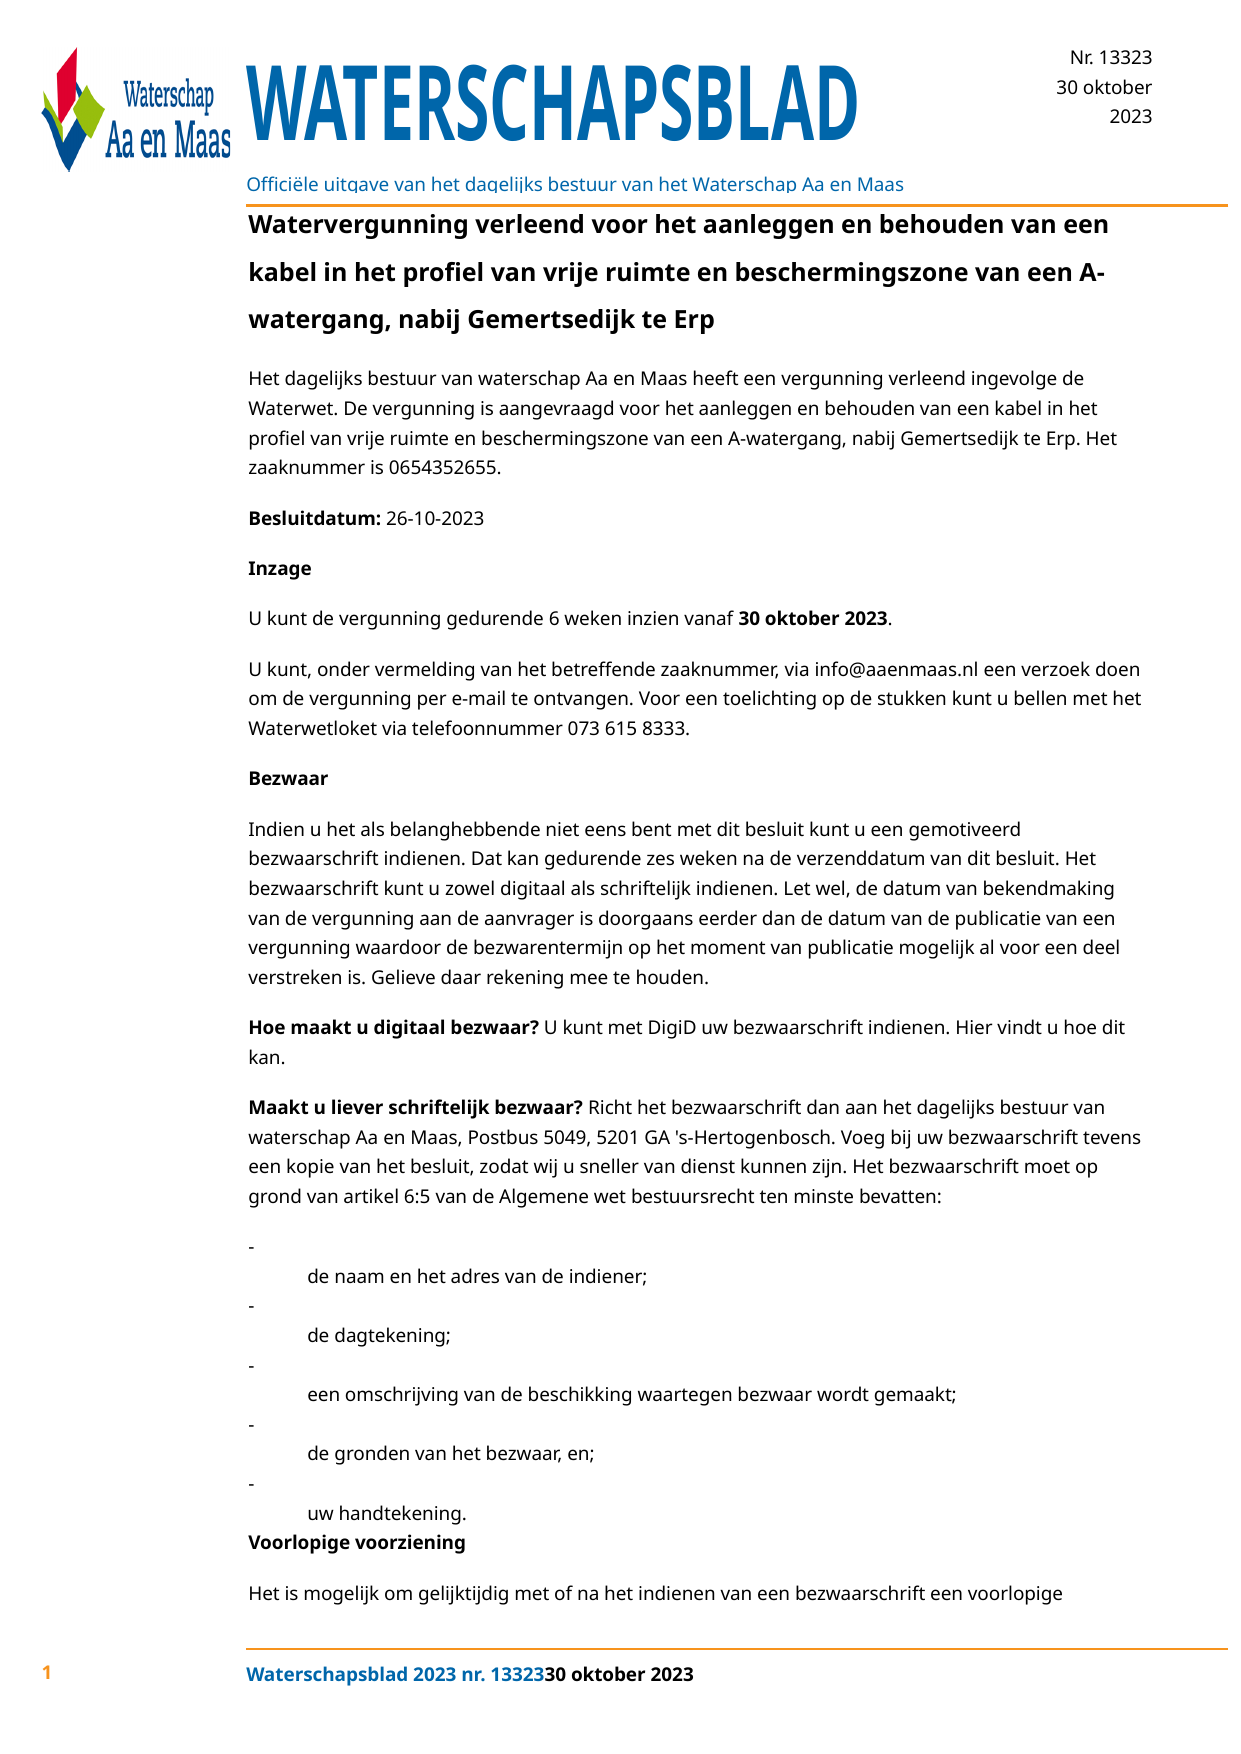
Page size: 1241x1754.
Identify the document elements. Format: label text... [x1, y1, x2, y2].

list de dagtekening; [248, 1322, 1152, 1348]
text Het dagelijks bestuur van waterschap Aa en Maas heeft een vergunning verleend ingevolge de Waterwet. De vergunning is aangevraagd voor het aanleggen en behouden van een kabel in het profiel van vrije ruimte en beschermingszone van een A-watergang, nabij Gemertsedijk te Erp. Het zaaknummer is 0654352655. [248, 366, 1152, 480]
picture [41, 47, 231, 172]
text Hoe maakt u digitaal bezwaar? U kunt met DigiD uw bezwaarschrift indienen. Hier vindt u hoe dit kan. [248, 1014, 1152, 1069]
list de gronden van het bezwaar, en; [248, 1441, 1152, 1466]
text Voorlopige voorziening [248, 1529, 1152, 1555]
text U kunt de vergunning gedurende 6 weken inzien vanaf 30 oktober 2023. [248, 606, 1152, 631]
text Inzage [248, 555, 1152, 581]
list uw handtekening. [248, 1500, 1152, 1525]
text Het is mogelijk om gelijktijdig met of na het indienen van een bezwaarschrift een voorlopige [248, 1580, 1152, 1605]
text Indien u het als belanghebbende niet eens bent met dit besluit kunt u een gemotiveerd bezwaarschrift indienen. Dat kan gedurende zes weken na de verzenddatum van dit besluit. Het bezwaarschrift kunt u zowel digitaal als schriftelijk indienen. Let wel, de datum van bekendmaking van de vergunning aan de aanvrager is doorgaans eerder dan de datum van de publicatie van een vergunning waardoor de bezwarentermijn op het moment van publicatie mogelijk al voor een deel verstreken is. Gelieve daar rekening mee te houden. [248, 816, 1152, 989]
text Maakt u liever schriftelijk bezwaar? Richt het bezwaarschrift dan aan het dagelijks bestuur van waterschap Aa en Maas, Postbus 5049, 5201 GA 's-Hertogenbosch. Voeg bij uw bezwaarschrift tevens een kopie van het besluit, zodat wij u sneller van dienst kunnen zijn. Het bezwaarschrift moet op grond van artikel 6:5 van de Algemene wet bestuursrecht ten minste bevatten: [248, 1094, 1152, 1209]
text U kunt, onder vermelding van het betreffende zaaknummer, via info@aaenmaas.nl een verzoek doen om de vergunning per e-mail te ontvangen. Voor een toelichting op de stukken kunt u bellen met het Waterwetloket via telefoonnummer 073 615 8333. [248, 656, 1152, 741]
text Watervergunning verleend voor het aanleggen en behouden van een kabel in het profiel van vrije ruimte en beschermingszone van een A-watergang, nabij Gemertsedijk te Erp [248, 207, 1152, 336]
list een omschrijving van de beschikking waartegen bezwaar wordt gemaakt; [248, 1381, 1152, 1407]
text Besluitdatum: 26-10-2023 [248, 505, 1152, 530]
list de naam en het adres van de indiener; [248, 1263, 1152, 1289]
text Bezwaar [248, 766, 1152, 791]
